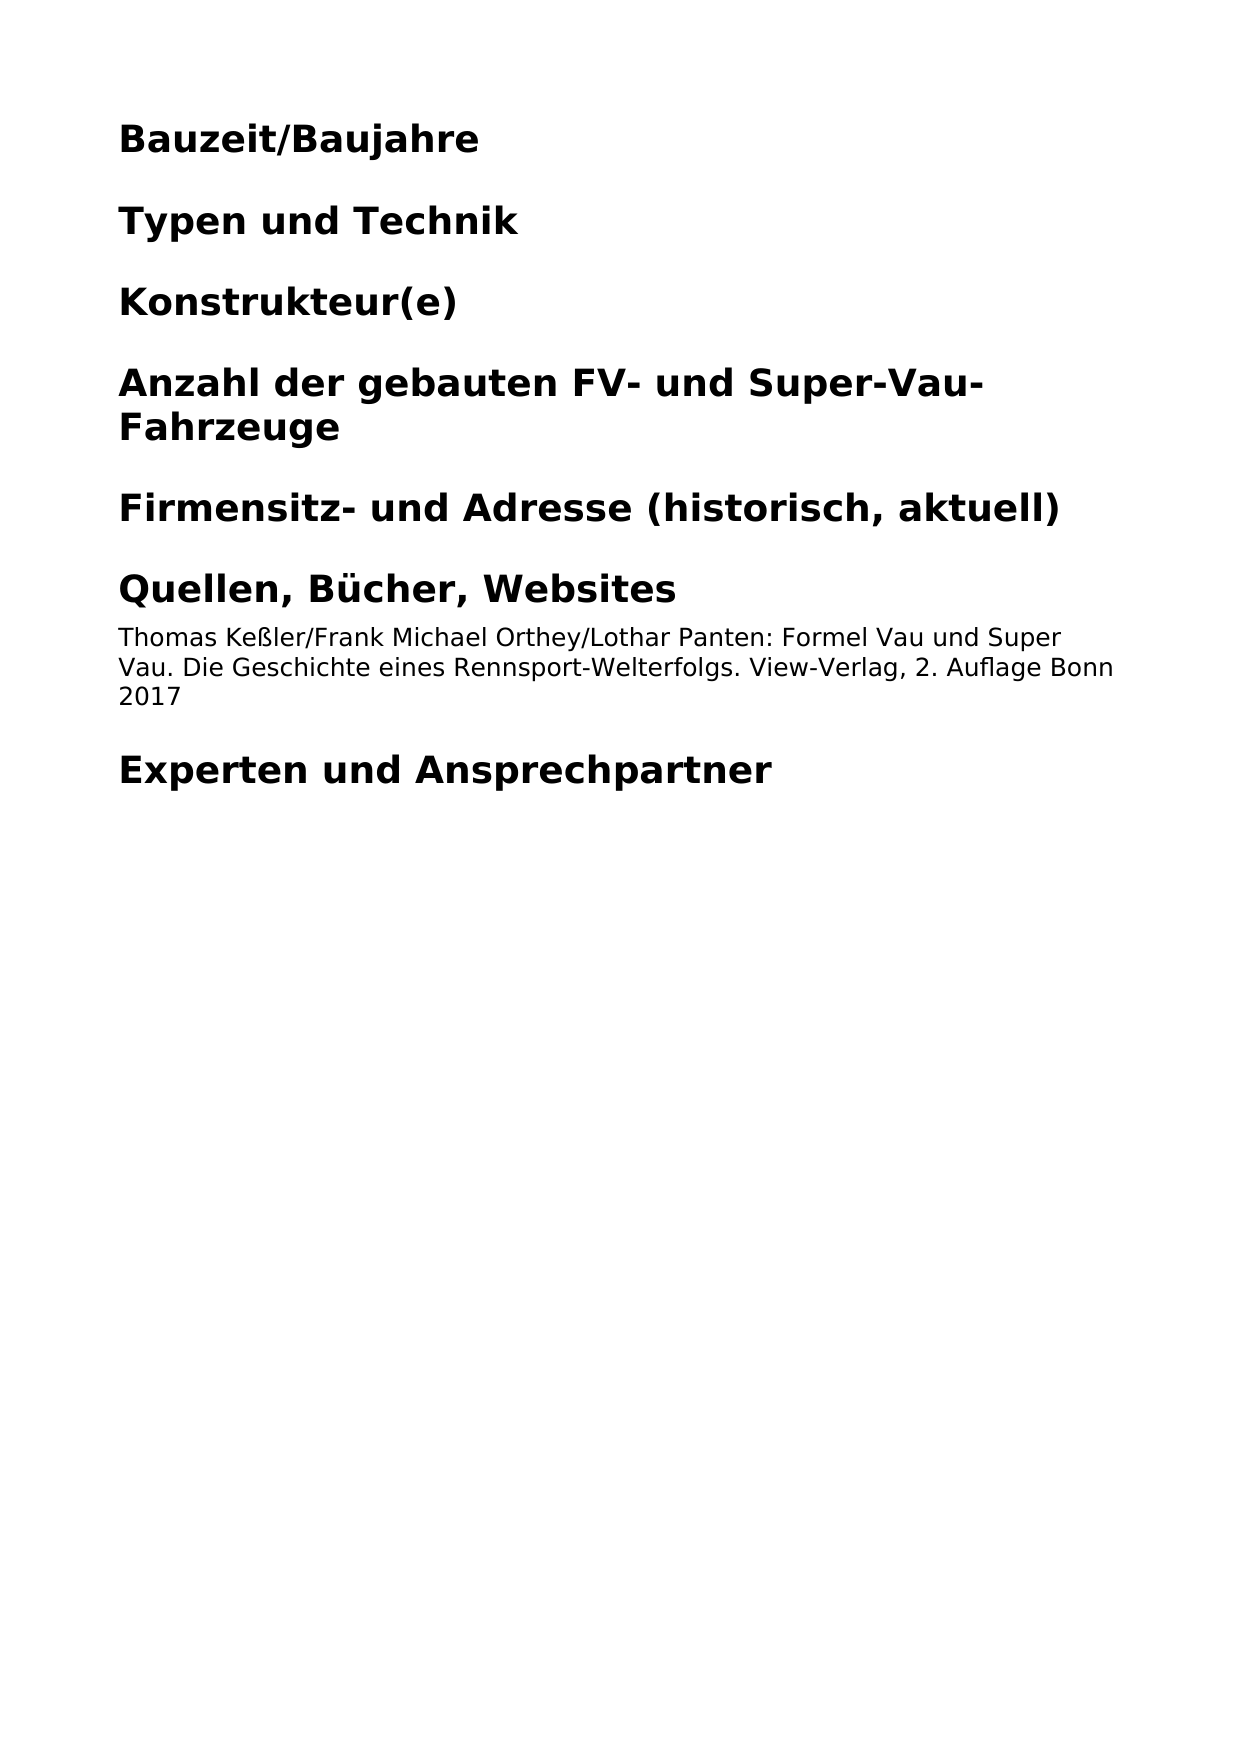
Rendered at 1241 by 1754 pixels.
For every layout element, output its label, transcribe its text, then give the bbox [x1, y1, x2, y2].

subtitle Quellen, Bücher, Websites [118, 567, 1122, 611]
subtitle Konstrukteur(e) [118, 280, 1122, 324]
subtitle Anzahl der gebauten FV- und Super-Vau-Fahrzeuge [118, 362, 1122, 449]
subtitle Firmensitz- und Adresse (historisch, aktuell) [118, 486, 1122, 530]
subtitle Bauzeit/Baujahre [118, 118, 1122, 162]
subtitle Typen und Technik [118, 199, 1122, 243]
subtitle Experten und Ansprechpartner [118, 749, 1122, 792]
text Thomas Keßler/Frank Michael Orthey/Lothar Panten: Formel Vau und Super Vau. Die Geschichte eines Rennsport-Welterfolgs. View-Verlag, 2. Auflage Bonn 2017 [118, 624, 1122, 711]
